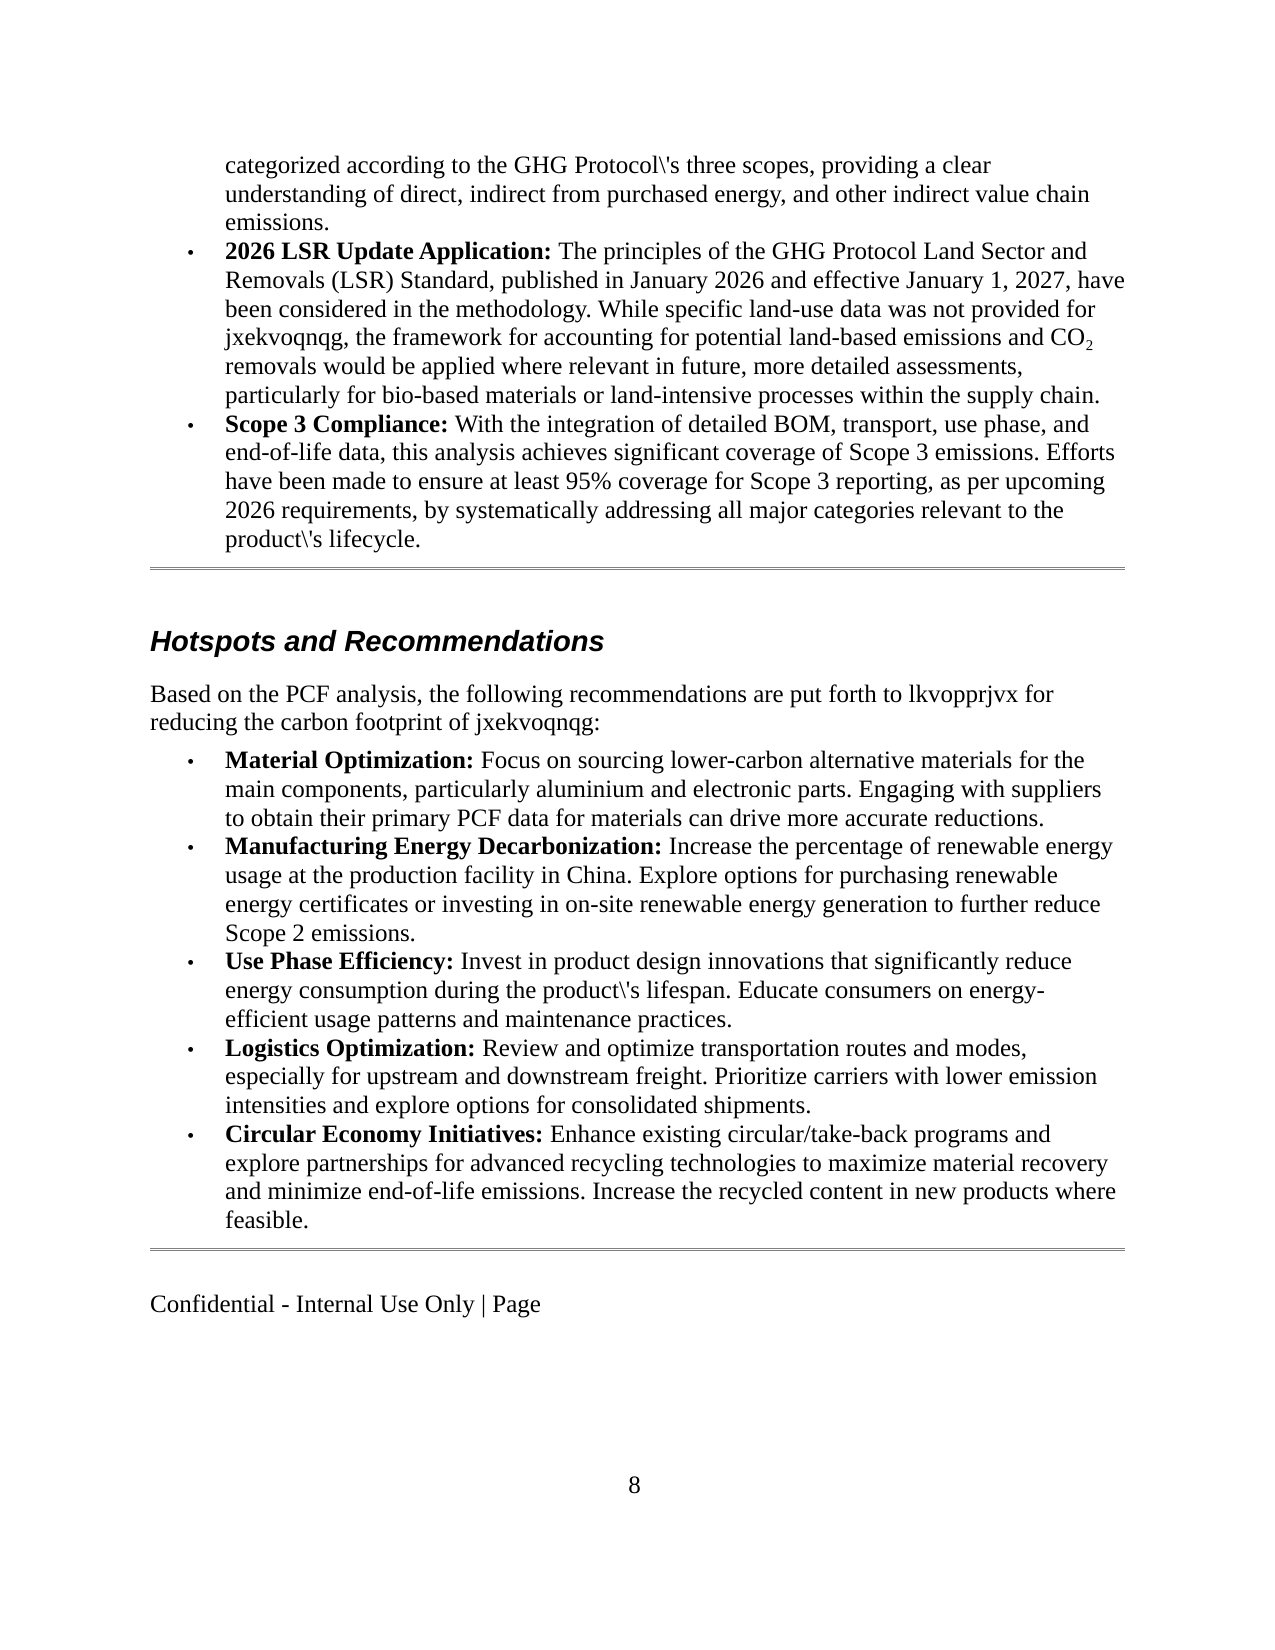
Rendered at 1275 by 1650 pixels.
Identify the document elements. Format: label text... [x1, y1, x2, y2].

text Confidential - Internal Use Only | Page [150, 1289, 1125, 1318]
text Based on the PCF analysis, the following recommendations are put forth to lkvopprjvx for reducing the carbon footprint of jxekvoqnqg: [150, 679, 1125, 736]
list Logistics Optimization: Review and optimize transportation routes and modes, especially for upstream and downstream freight. Prioritize carriers with lower emission intensities and explore options for consolidated shipments. [187, 1033, 1125, 1119]
list Circular Economy Initiatives: Enhance existing circular/take-back programs and explore partnerships for advanced recycling technologies to maximize material recovery and minimize end-of-life emissions. Increase the recycled content in new products where feasible. [187, 1119, 1125, 1234]
list Manufacturing Energy Decarbonization: Increase the percentage of renewable energy usage at the production facility in China. Explore options for purchasing renewable energy certificates or investing in on-site renewable energy generation to further reduce Scope 2 emissions. [187, 831, 1125, 946]
subtitle Hotspots and Recommendations [150, 624, 1125, 657]
list Material Optimization: Focus on sourcing lower-carbon alternative materials for the main components, particularly aluminium and electronic parts. Engaging with suppliers to obtain their primary PCF data for materials can drive more accurate reductions. [187, 745, 1125, 831]
list 2026 LSR Update Application: The principles of the GHG Protocol Land Sector and Removals (LSR) Standard, published in January 2026 and effective January 1, 2027, have been considered in the methodology. While specific land-use data was not provided for jxekvoqnqg, the framework for accounting for potential land-based emissions and CO₂ removals would be applied where relevant in future, more detailed assessments, particularly for bio-based materials or land-intensive processes within the supply chain. [187, 236, 1125, 409]
list categorized according to the GHG Protocol\'s three scopes, providing a clear understanding of direct, indirect from purchased energy, and other indirect value chain emissions. [187, 150, 1125, 236]
list Scope 3 Compliance: With the integration of detailed BOM, transport, use phase, and end-of-life data, this analysis achieves significant coverage of Scope 3 emissions. Efforts have been made to ensure at least 95% coverage for Scope 3 reporting, as per upcoming 2026 requirements, by systematically addressing all major categories relevant to the product\'s lifecycle. [187, 409, 1125, 552]
list Use Phase Efficiency: Invest in product design innovations that significantly reduce energy consumption during the product\'s lifespan. Educate consumers on energy-efficient usage patterns and maintenance practices. [187, 946, 1125, 1033]
